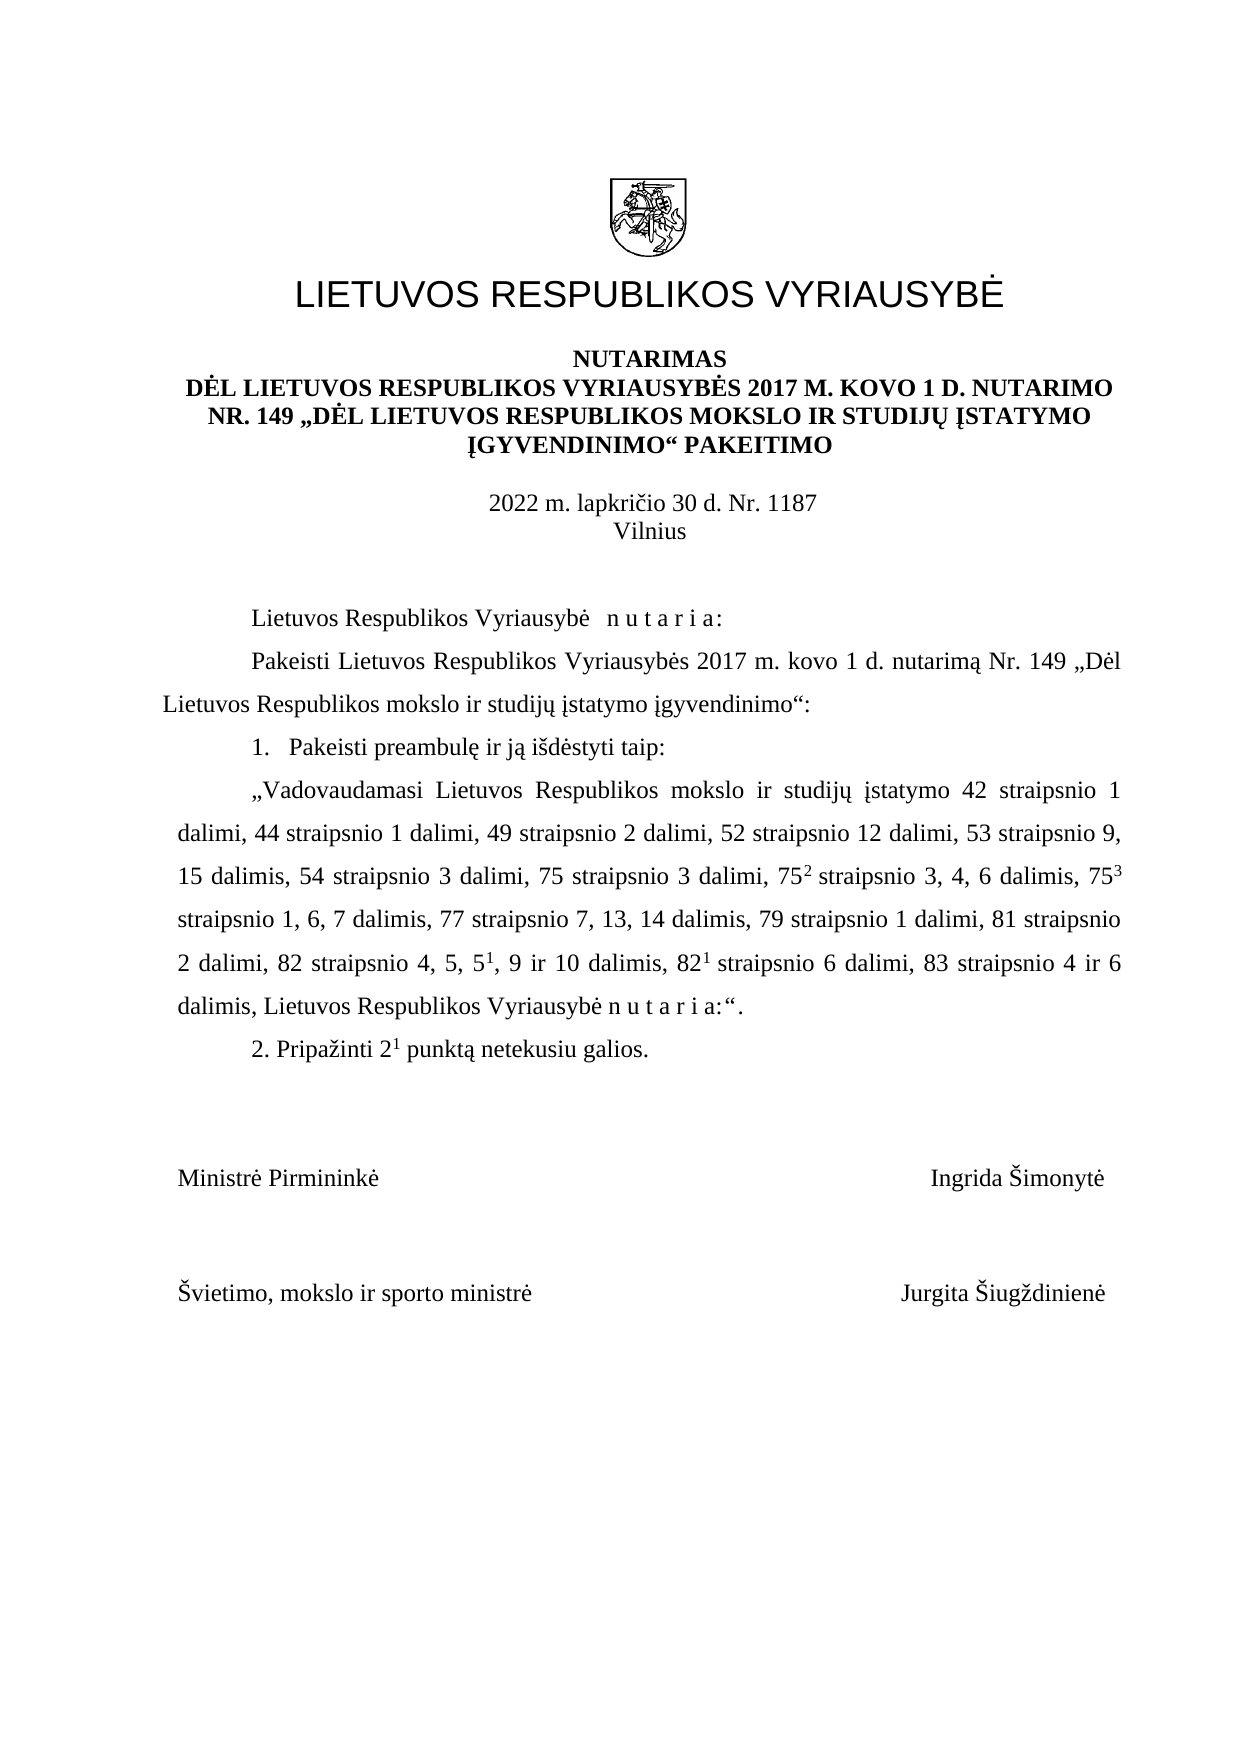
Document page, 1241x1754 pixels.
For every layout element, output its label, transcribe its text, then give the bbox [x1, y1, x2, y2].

text DĖL LIETUVOS RESPUBLIKOS VYRIAUSYBĖS 2017 M. KOVO 1 D. NUTARIMO NR. 149 „DĖL LIETUVOS RESPUBLIKOS MOKSLO IR STUDIJŲ ĮSTATYMO ĮGYVENDINIMO“ PAKEITIMO [177, 373, 1122, 459]
text Lietuvos Respublikos Vyriausybė nutaria: [177, 603, 1122, 631]
text Pakeisti Lietuvos Respublikos Vyriausybės 2017 m. kovo 1 d. nutarimą Nr. 149 „Dėl Lietuvos Respublikos mokslo ir studijų įstatymo įgyvendinimo“: [162, 646, 1122, 718]
text Lietuvos Respublikos Vyriausybė [177, 272, 1122, 315]
text Vilnius [177, 516, 1122, 545]
text nutarimas [177, 344, 1122, 373]
text 2. Pripažinti 21 punktą netekusiu galios. [251, 1034, 1122, 1063]
text Ministrė Pirmininkė Ingrida Šimonytė [177, 1163, 1122, 1192]
text Švietimo, mokslo ir sporto ministrė Jurgita Šiugždinienė [177, 1278, 1122, 1307]
text 1. Pakeisti preambulę ir ją išdėstyti taip: [251, 732, 1122, 761]
text „Vadovaudamasi Lietuvos Respublikos mokslo ir studijų įstatymo 42 straipsnio 1 dalimi, 44 straipsnio 1 dalimi, 49 straipsnio 2 dalimi, 52 straipsnio 12 dalimi, 53 straipsnio 9, 15 dalimis, 54 straipsnio 3 dalimi, 75 straipsnio 3 dalimi, 752 straipsnio 3, 4, 6 dalimis, 753 straipsnio 1, 6, 7 dalimis, 77 straipsnio 7, 13, 14 dalimis, 79 straipsnio 1 dalimi, 81 straipsnio 2 dalimi, 82 straipsnio 4, 5, 51, 9 ir 10 dalimis, 821 straipsnio 6 dalimi, 83 straipsnio 4 ir 6 dalimis, Lietuvos Respublikos Vyriausybė n u t a r i a:“. [177, 775, 1122, 1019]
text 2022 m. lapkričio 30 d. Nr. 1187 [177, 488, 1122, 516]
